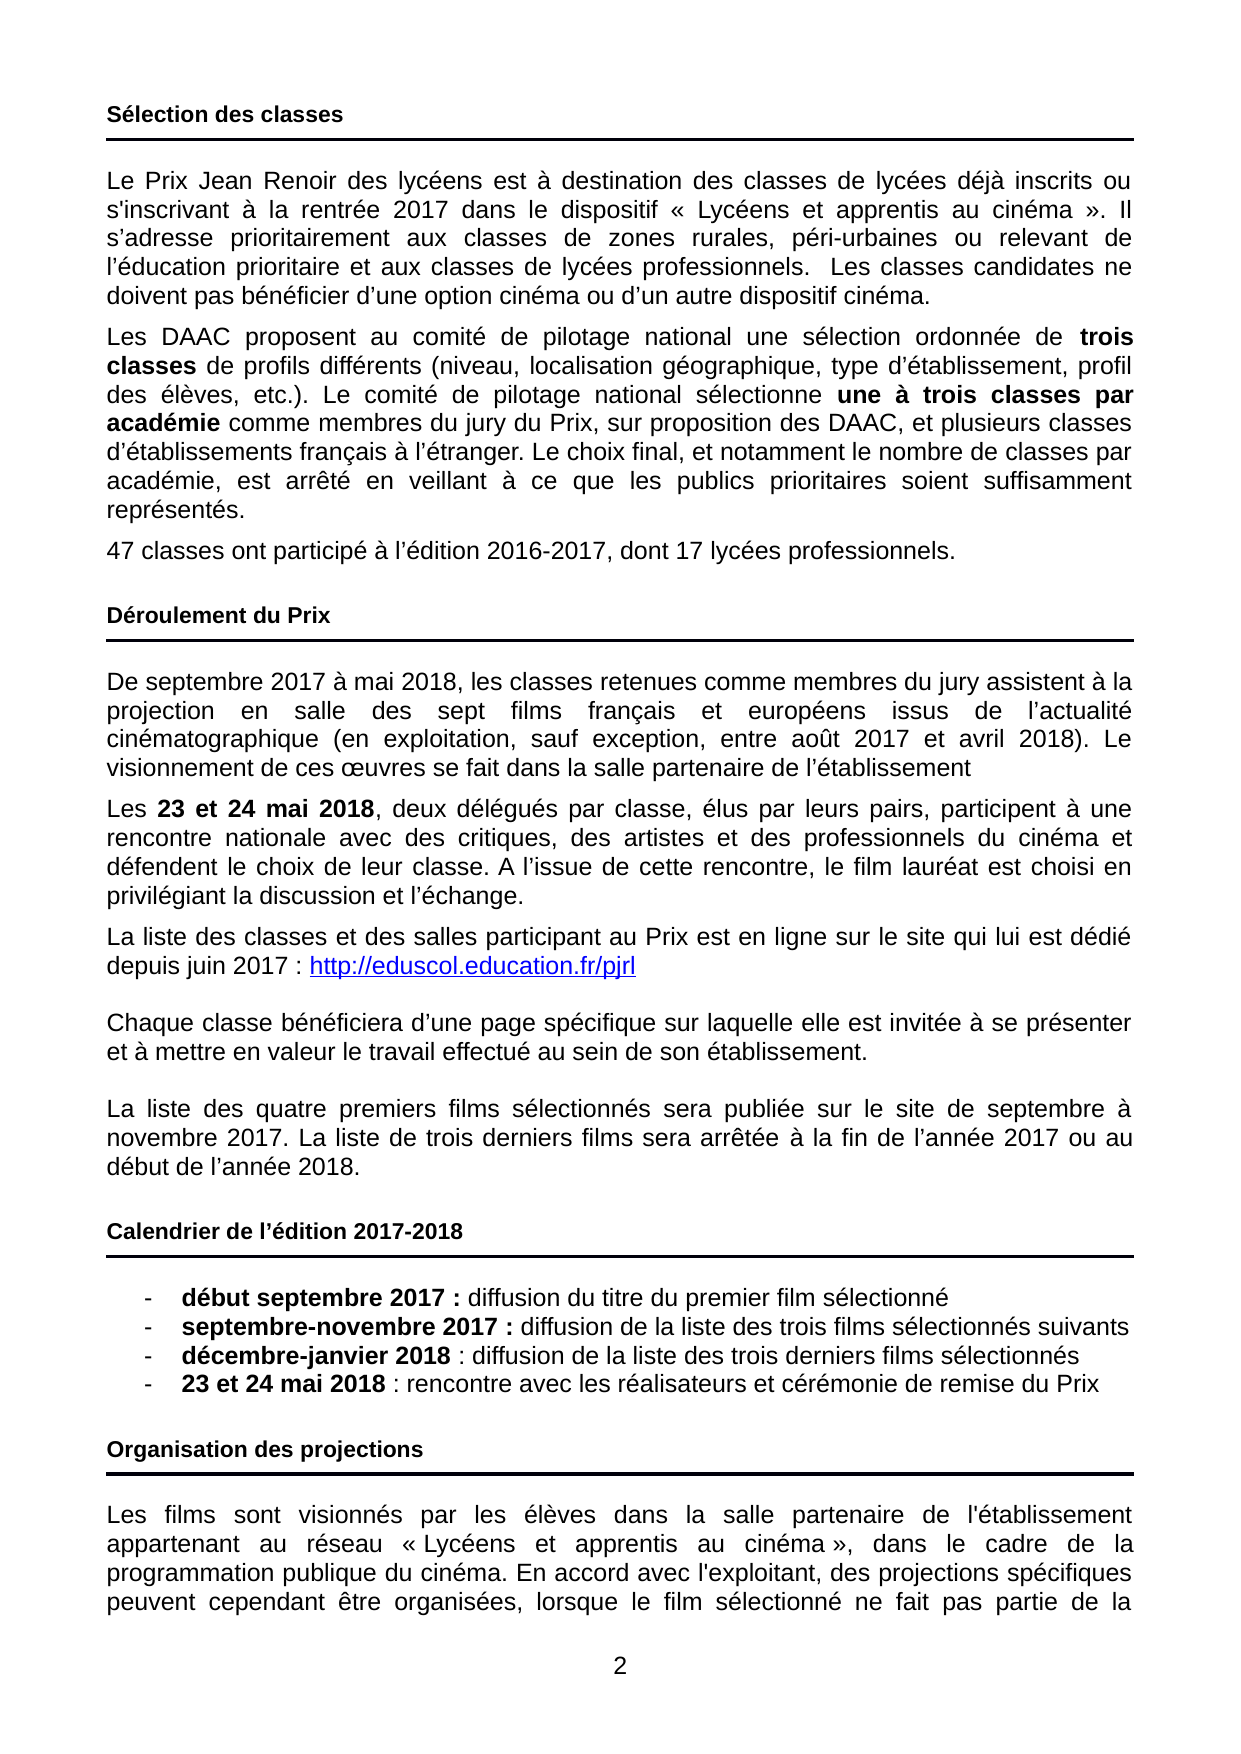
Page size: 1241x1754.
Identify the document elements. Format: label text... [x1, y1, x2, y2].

text Le Prix Jean Renoir des lycéens est à destination des classes de lycées déjà inscrits ou s'inscrivant à la rentrée 2017 dans le dispositif « Lycéens et apprentis au cinéma ». Il s’adresse prioritairement aux classes de zones rurales, péri-urbaines ou relevant de l’éducation prioritaire et aux classes de lycées professionnels. Les classes candidates ne doivent pas bénéficier d’une option cinéma ou d’un autre dispositif cinéma. [106, 166, 1134, 309]
text Les films sont visionnés par les élèves dans la salle partenaire de l'établissement appartenant au réseau « Lycéens et apprentis au cinéma », dans le cadre de la programmation publique du cinéma. En accord avec l'exploitant, des projections spécifiques peuvent cependant être organisées, lorsque le film sélectionné ne fait pas partie de la [106, 1501, 1134, 1616]
subtitle Déroulement du Prix [106, 602, 1134, 639]
text Chaque classe bénéficiera d’une page spécifique sur laquelle elle est invitée à se présenter et à mettre en valeur le travail effectué au sein de son établissement. [106, 1008, 1134, 1066]
list début septembre 2017 : diffusion du titre du premier film sélectionné [144, 1283, 1134, 1312]
text Les 23 et 24 mai 2018, deux délégués par classe, élus par leurs pairs, participent à une rencontre nationale avec des critiques, des artistes et des professionnels du cinéma et défendent le choix de leur classe. A l’issue de cette rencontre, le film lauréat est choisi en privilégiant la discussion et l’échange. [106, 794, 1134, 909]
list septembre-novembre 2017 : diffusion de la liste des trois films sélectionnés suivants [144, 1312, 1134, 1341]
text La liste des quatre premiers films sélectionnés sera publiée sur le site de septembre à novembre 2017. La liste de trois derniers films sera arrêtée à la fin de l’année 2017 ou au début de l’année 2018. [106, 1094, 1134, 1181]
subtitle Organisation des projections [106, 1436, 1134, 1472]
text La liste des classes et des salles participant au Prix est en ligne sur le site qui lui est dédié depuis juin 2017 : http://eduscol.education.fr/pjrl [106, 922, 1134, 979]
subtitle Sélection des classes [106, 101, 1134, 138]
text De septembre 2017 à mai 2018, les classes retenues comme membres du jury assistent à la projection en salle des sept films français et européens issus de l’actualité cinématographique (en exploitation, sauf exception, entre août 2017 et avril 2018). Le visionnement de ces œuvres se fait dans la salle partenaire de l’établissement [106, 667, 1134, 782]
text Les DAAC proposent au comité de pilotage national une sélection ordonnée de trois classes de profils différents (niveau, localisation géographique, type d’établissement, profil des élèves, etc.). Le comité de pilotage national sélectionne une à trois classes par académie comme membres du jury du Prix, sur proposition des DAAC, et plusieurs classes d’établissements français à l’étranger. Le choix final, et notamment le nombre de classes par académie, est arrêté en veillant à ce que les publics prioritaires soient suffisamment représentés. [106, 322, 1134, 523]
list décembre-janvier 2018 : diffusion de la liste des trois derniers films sélectionnés [144, 1341, 1134, 1369]
text 47 classes ont participé à l’édition 2016-2017, dont 17 lycées professionnels. [106, 536, 1134, 564]
list 23 et 24 mai 2018 : rencontre avec les réalisateurs et cérémonie de remise du Prix [144, 1369, 1134, 1398]
subtitle Calendrier de l’édition 2017-2018 [106, 1218, 1134, 1255]
